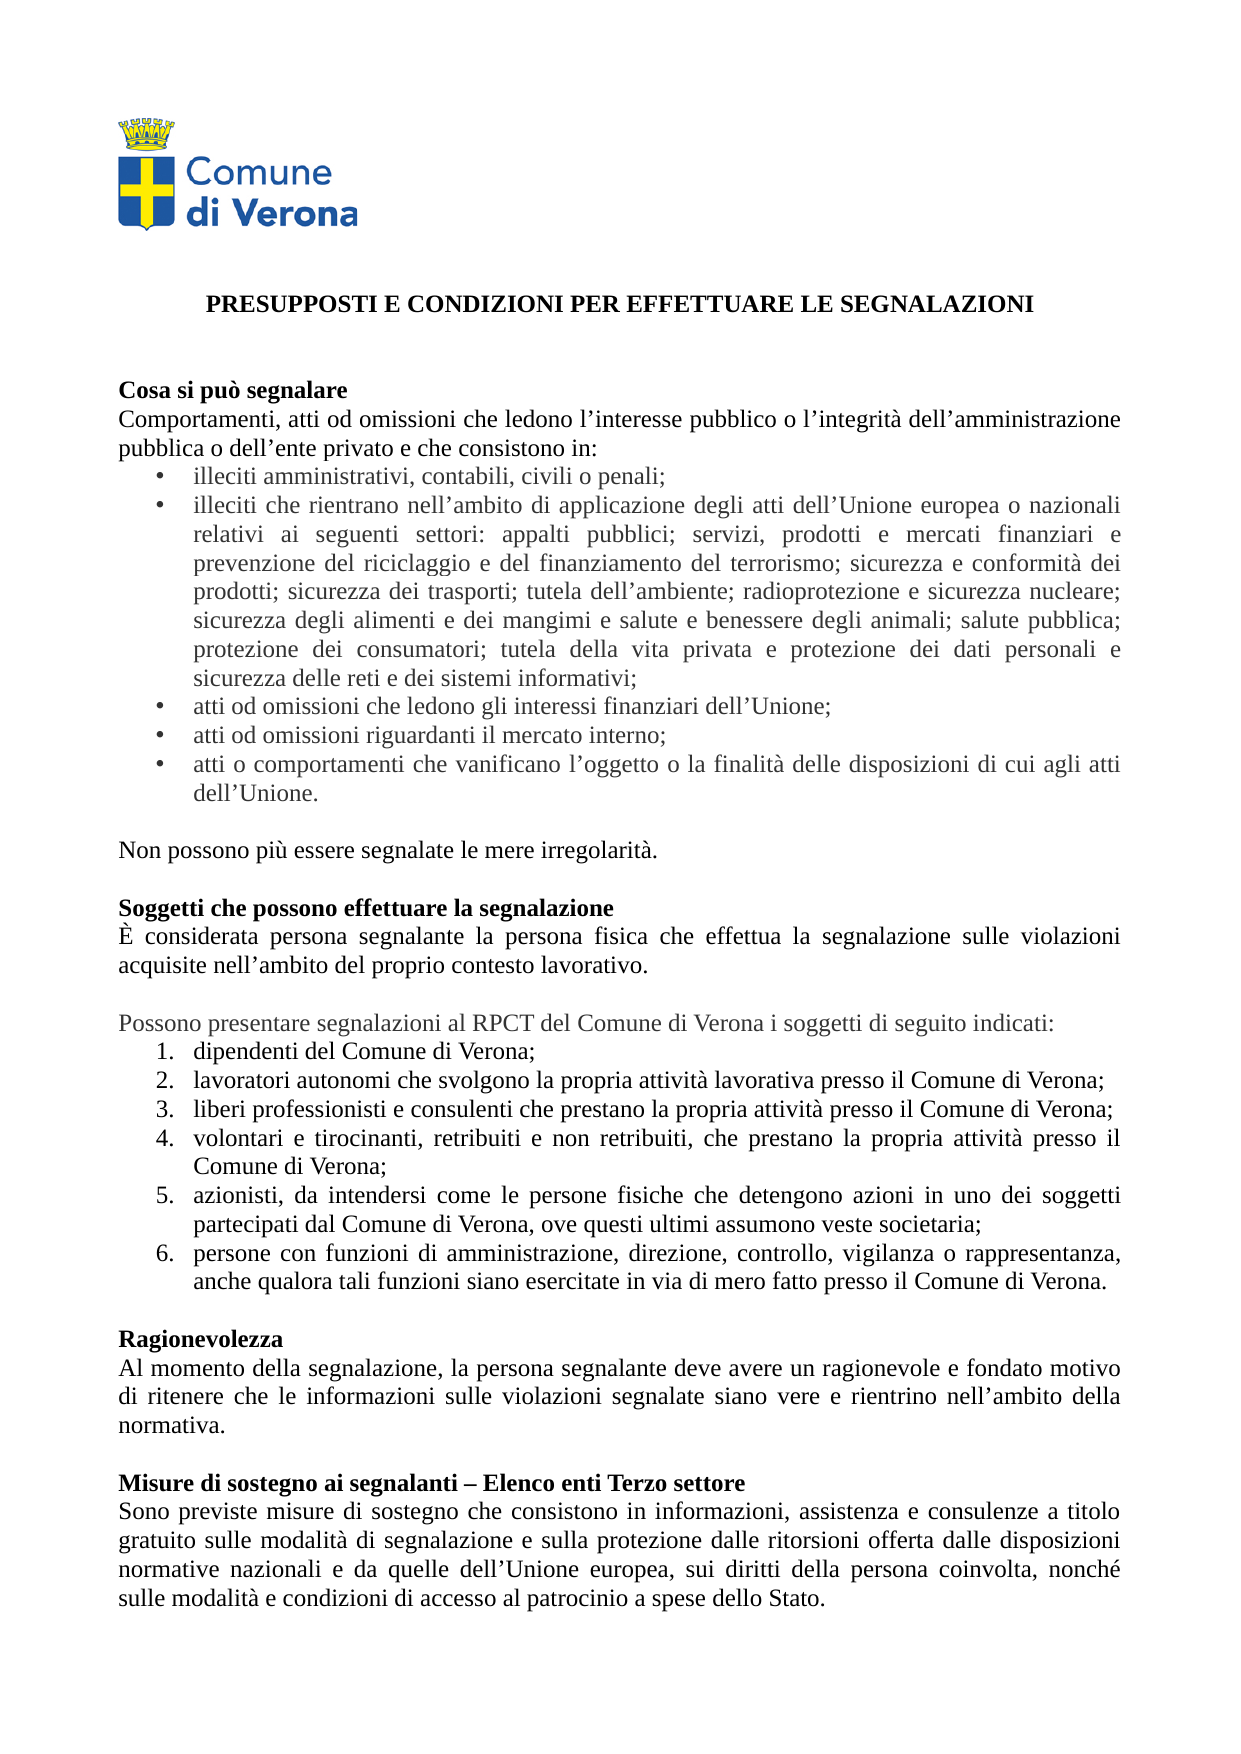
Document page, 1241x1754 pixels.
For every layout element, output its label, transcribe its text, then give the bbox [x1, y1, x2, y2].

text Possono presentare segnalazioni al RPCT del Comune di Verona i soggetti di seguito indicati: [118, 1008, 1122, 1036]
list illeciti amministrativi, contabili, civili o penali; [156, 461, 1122, 490]
list volontari e tirocinanti, retribuiti e non retribuiti, che prestano la propria attività presso il Comune di Verona; [156, 1123, 1122, 1180]
text Comportamenti, atti od omissioni che ledono l’interesse pubblico o l’integrità dell’amministrazione pubblica o dell’ente privato e che consistono in: [118, 404, 1122, 461]
list liberi professionisti e consulenti che prestano la propria attività presso il Comune di Verona; [156, 1094, 1122, 1123]
list dipendenti del Comune di Verona; [156, 1036, 1122, 1065]
list atti od omissioni che ledono gli interessi finanziari dell’Unione; [156, 691, 1122, 720]
text Soggetti che possono effettuare la segnalazione [118, 893, 1122, 921]
list azionisti, da intendersi come le persone fisiche che detengono azioni in uno dei soggetti partecipati dal Comune di Verona, ove questi ultimi assumono veste societaria; [156, 1180, 1122, 1238]
text Non possono più essere segnalate le mere irregolarità. [118, 835, 1122, 864]
text Cosa si può segnalare [118, 375, 1122, 404]
text PRESUPPOSTI E CONDIZIONI PER EFFETTUARE LE SEGNALAZIONI [118, 289, 1122, 318]
text Misure di sostegno ai segnalanti – Elenco enti Terzo settore [118, 1468, 1122, 1496]
list illeciti che rientrano nell’ambito di applicazione degli atti dell’Unione europea o nazionali relativi ai seguenti settori: appalti pubblici; servizi, prodotti e mercati finanziari e prevenzione del riciclaggio e del finanziamento del terrorismo; sicurezza e conformità dei prodotti; sicurezza dei trasporti; tutela dell’ambiente; radioprotezione e sicurezza nucleare; sicurezza degli alimenti e dei mangimi e salute e benessere degli animali; salute pubblica; protezione dei consumatori; tutela della vita privata e protezione dei dati personali e sicurezza delle reti e dei sistemi informativi; [156, 490, 1122, 691]
text Ragionevolezza [118, 1324, 1122, 1353]
text Sono previste misure di sostegno che consistono in informazioni, assistenza e consulenze a titolo gratuito sulle modalità di segnalazione e sulla protezione dalle ritorsioni offerta dalle disposizioni normative nazionali e da quelle dell’Unione europea, sui diritti della persona coinvolta, nonché sulle modalità e condizioni di accesso al patrocinio a spese dello Stato. [118, 1496, 1122, 1611]
list atti od omissioni riguardanti il mercato interno; [156, 720, 1122, 749]
list atti o comportamenti che vanificano l’oggetto o la finalità delle disposizioni di cui agli atti dell’Unione. [156, 749, 1122, 806]
list persone con funzioni di amministrazione, direzione, controllo, vigilanza o rappresentanza, anche qualora tali funzioni siano esercitate in via di mero fatto presso il Comune di Verona. [156, 1238, 1122, 1295]
text Al momento della segnalazione, la persona segnalante deve avere un ragionevole e fondato motivo di ritenere che le informazioni sulle violazioni segnalate siano vere e rientrino nell’ambito della normativa. [118, 1353, 1122, 1439]
text È considerata persona segnalante la persona fisica che effettua la segnalazione sulle violazioni acquisite nell’ambito del proprio contesto lavorativo. [118, 921, 1122, 979]
list lavoratori autonomi che svolgono la propria attività lavorativa presso il Comune di Verona; [156, 1065, 1122, 1094]
picture [118, 118, 358, 231]
